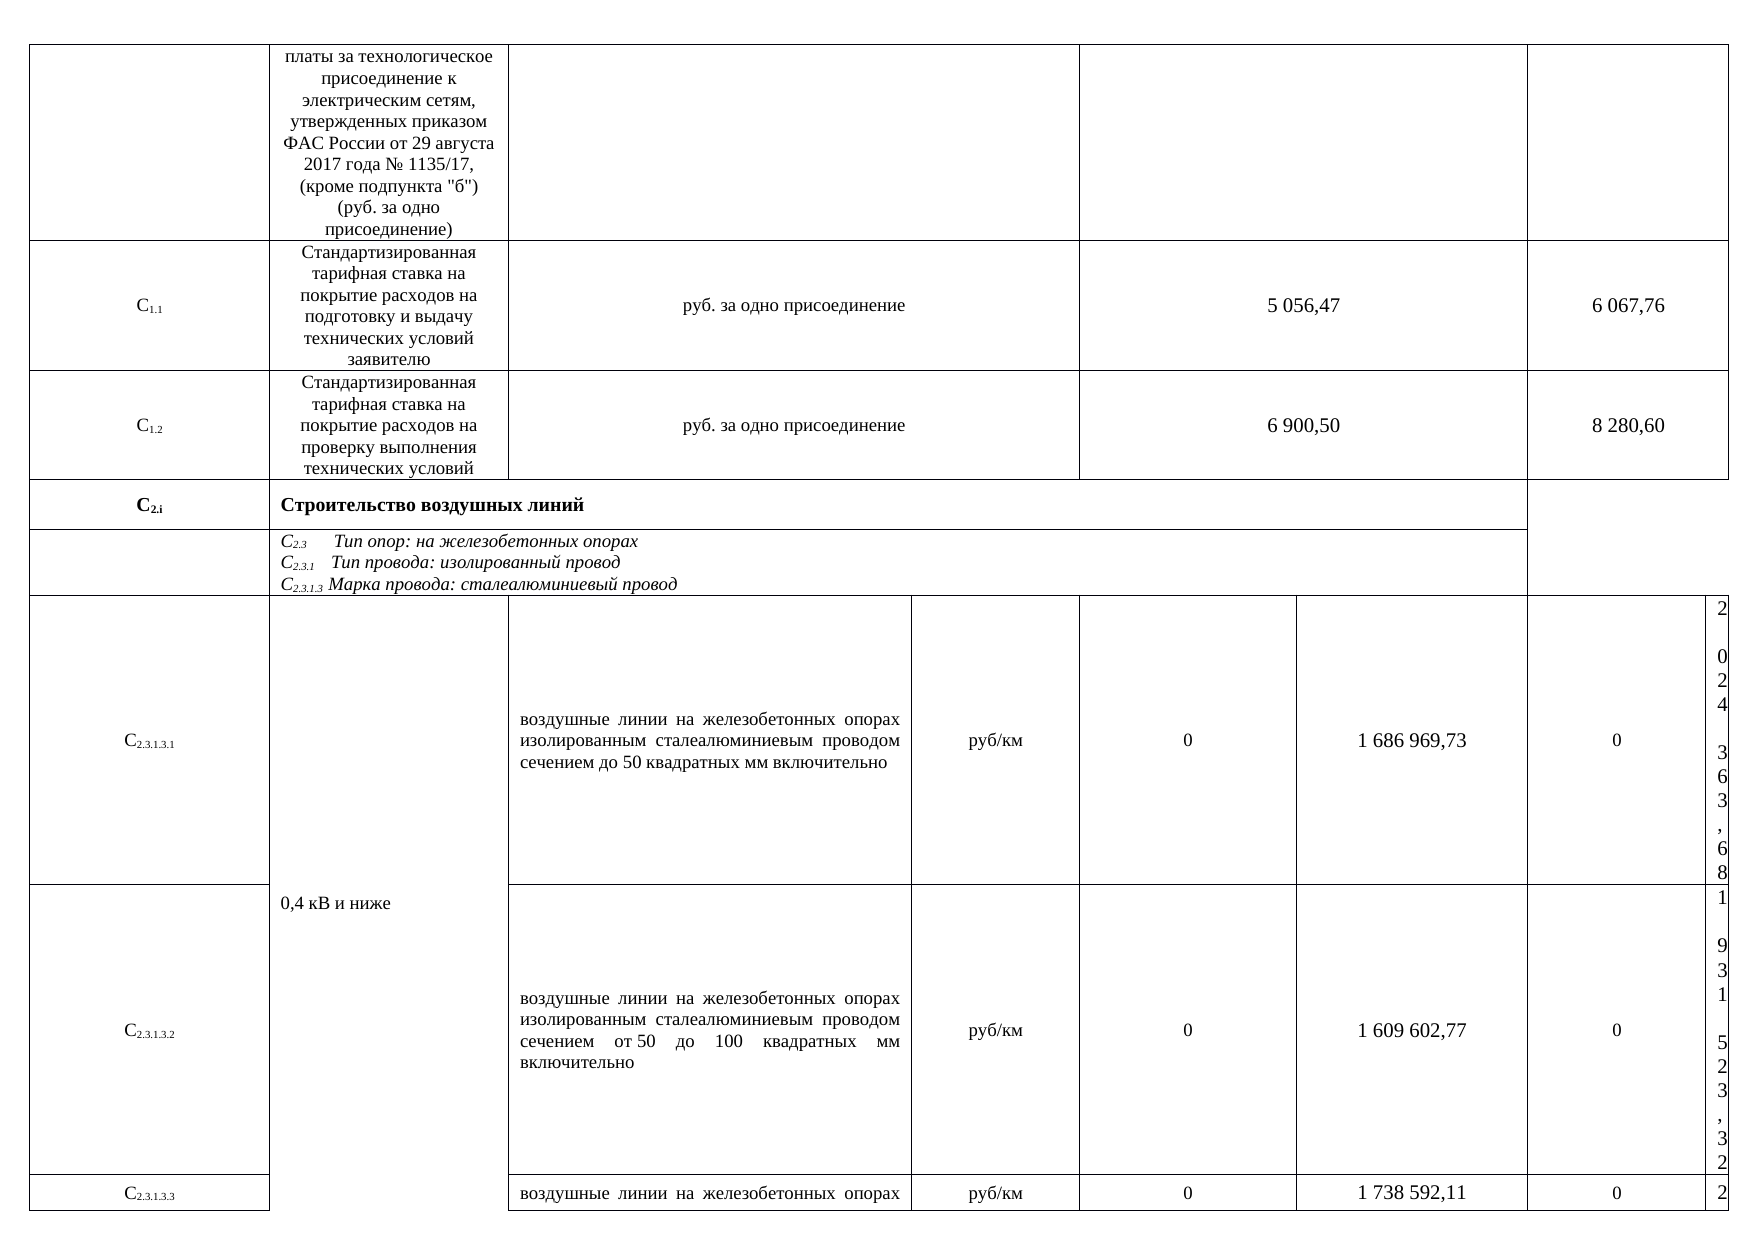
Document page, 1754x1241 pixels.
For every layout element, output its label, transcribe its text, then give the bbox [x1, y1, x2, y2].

table_cell 0,4 кВ и ниже [270, 596, 508, 1209]
table_cell 5 056,47 [1080, 241, 1527, 370]
table_cell руб/км [912, 596, 1079, 884]
table_cell 1 738 592,11 [1297, 1175, 1527, 1209]
table_cell С2.3.1.3.2 [30, 885, 269, 1174]
table_cell [1080, 45, 1527, 239]
table_cell 6 900,50 [1080, 371, 1527, 479]
table_cell 8 280,60 [1528, 371, 1728, 479]
table_cell Стандартизированная тарифная ставка на покрытие расходов на проверку выполнения технических условий [270, 371, 508, 479]
table_cell 6 067,76 [1528, 241, 1728, 370]
table_cell [509, 45, 1079, 239]
table_cell 1 609 602,77 [1297, 885, 1527, 1174]
table_cell Строительство воздушных линий [270, 480, 1527, 529]
table_cell [30, 530, 269, 594]
table_cell 0 [1080, 1175, 1296, 1209]
table_cell воздушные линии на железобетонных опорах [509, 1175, 911, 1209]
table_cell воздушные линии на железобетонных опорах изолированным сталеалюминиевым проводом сечением от 50 до 100 квадратных мм включительно [509, 885, 911, 1174]
table_cell С1.1 [30, 241, 269, 370]
table_cell С2.3 Тип опор: на железобетонных опорах С2.3.1 Тип провода: изолированный провод С2.3.1.3 Марка провода: сталеалюминиевый провод [270, 530, 1527, 594]
table_cell 0 [1528, 596, 1705, 884]
table_cell 2 024 363,68 [1706, 596, 1728, 884]
table_cell С1.2 [30, 371, 269, 479]
table_cell [30, 45, 269, 239]
table_cell 0 [1528, 885, 1705, 1174]
table_cell Стандартизированная тарифная ставка на покрытие расходов на подготовку и выдачу технических условий заявителю [270, 241, 508, 370]
table_cell С2.i [30, 480, 269, 529]
table_cell 0 [1528, 1175, 1705, 1209]
table_cell 0 [1080, 885, 1296, 1174]
table_cell С2.3.1.3.1 [30, 596, 269, 884]
table_cell руб. за одно присоединение [509, 241, 1079, 370]
table_cell С2.3.1.3.3 [30, 1175, 269, 1209]
table_cell 0 [1080, 596, 1296, 884]
table_cell 2 [1706, 1175, 1728, 1209]
table_cell 1 931 523,32 [1706, 885, 1728, 1174]
table_cell [1528, 45, 1728, 239]
table_cell воздушные линии на железобетонных опорах изолированным сталеалюминиевым проводом сечением до 50 квадратных мм включительно [509, 596, 911, 884]
table_cell 1 686 969,73 [1297, 596, 1527, 884]
table_cell руб/км [912, 885, 1079, 1174]
table_cell платы за технологическое присоединение к электрическим сетям, утвержденных приказом ФАС России от 29 августа 2017 года № 1135/17, (кроме подпункта "б") (руб. за одно присоединение) [270, 45, 508, 239]
table_cell руб/км [912, 1175, 1079, 1209]
table_cell руб. за одно присоединение [509, 371, 1079, 479]
